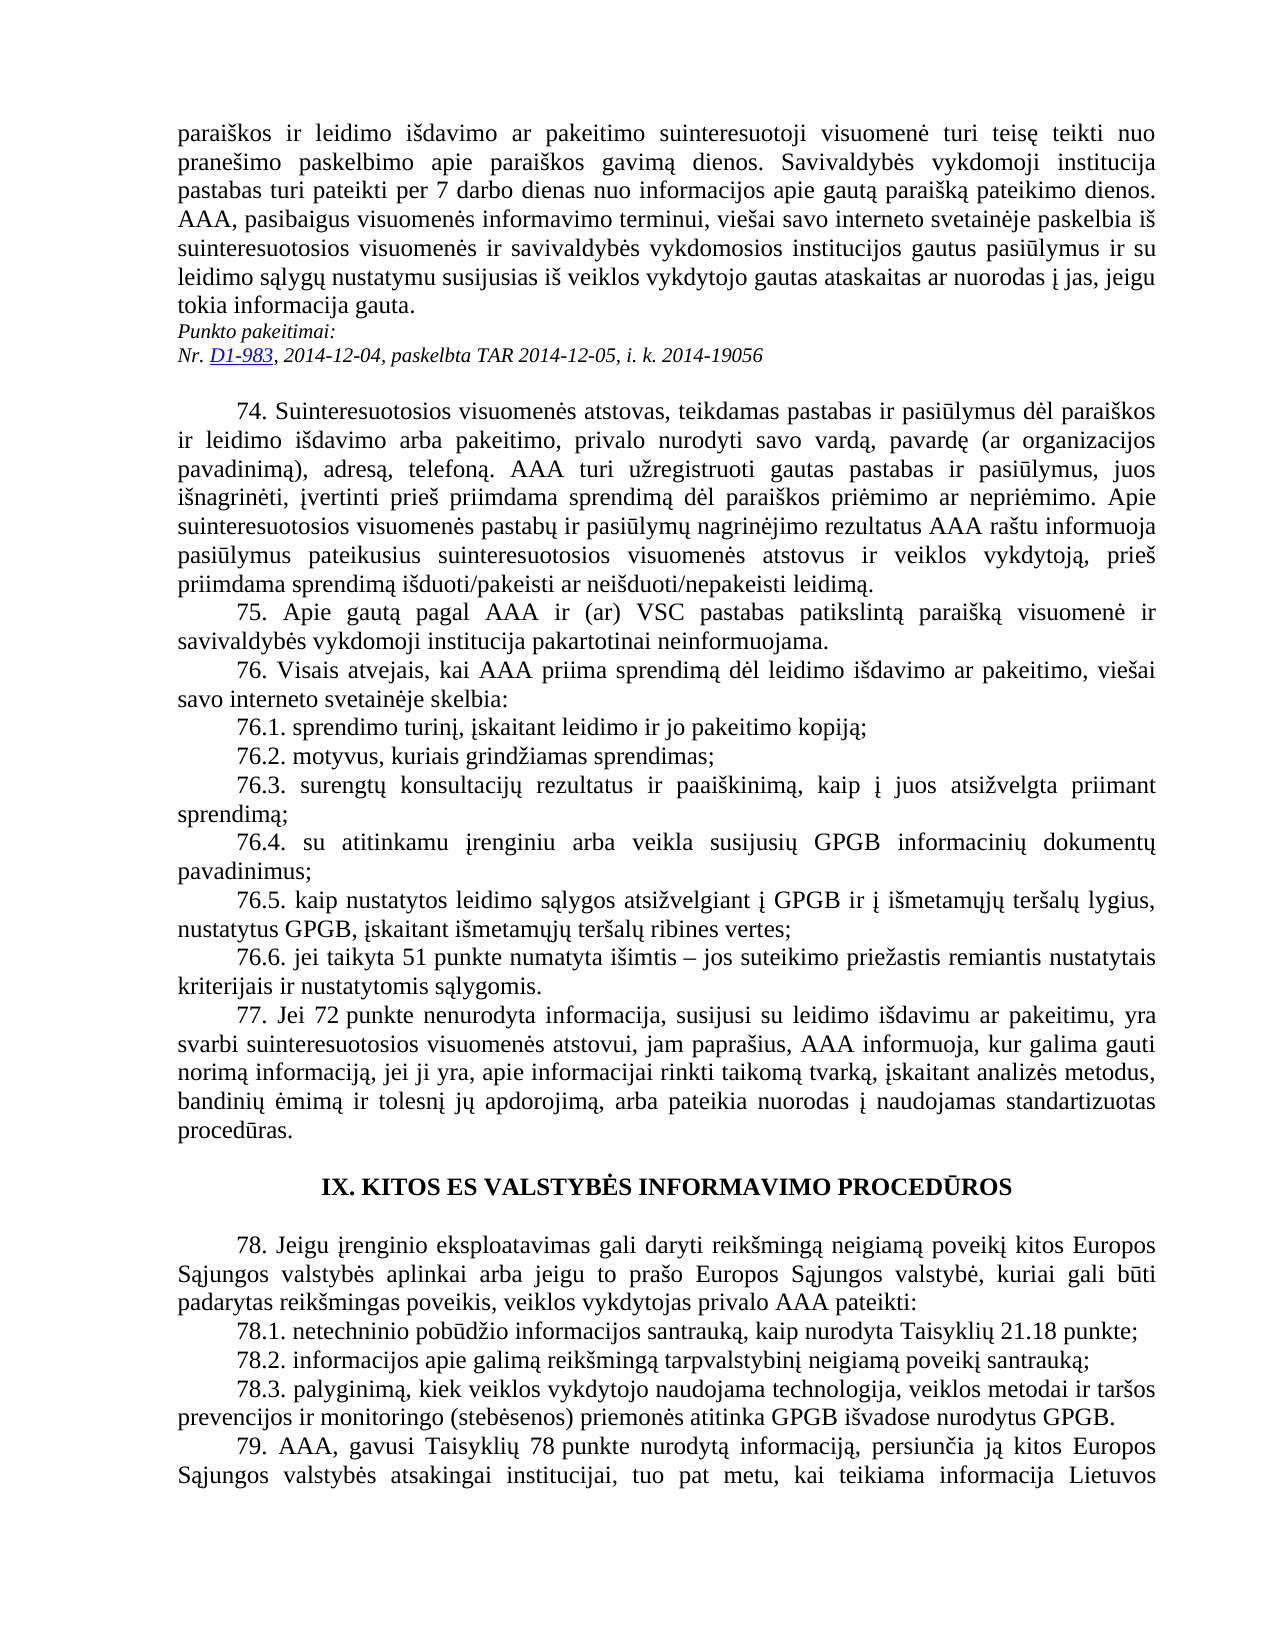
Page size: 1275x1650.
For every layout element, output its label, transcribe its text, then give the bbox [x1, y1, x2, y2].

text 78.2. informacijos apie galimą reikšmingą tarpvalstybinį neigiamą poveikį santrauką; [177, 1345, 1157, 1374]
text 76.4. su atitinkamu įrenginiu arba veikla susijusių GPGB informacinių dokumentų pavadinimus; [177, 827, 1157, 885]
text 76.3. surengtų konsultacijų rezultatus ir paaiškinimą, kaip į juos atsižvelgta priimant sprendimą; [177, 770, 1157, 827]
text Punkto pakeitimai: [177, 319, 1157, 343]
text 76.6. jei taikyta 51 punkte numatyta išimtis – jos suteikimo priežastis remiantis nustatytais kriterijais ir nustatytomis sąlygomis. [177, 942, 1157, 1000]
text 78.3. palyginimą, kiek veiklos vykdytojo naudojama technologija, veiklos metodai ir taršos prevencijos ir monitoringo (stebėsenos) priemonės atitinka GPGB išvadose nurodytus GPGB. [177, 1374, 1157, 1431]
text 78. Jeigu įrenginio eksploatavimas gali daryti reikšmingą neigiamą poveikį kitos Europos Sąjungos valstybės aplinkai arba jeigu to prašo Europos Sąjungos valstybė, kuriai gali būti padarytas reikšmingas poveikis, veiklos vykdytojas privalo AAA pateikti: [177, 1230, 1157, 1316]
text 78.1. netechninio pobūdžio informacijos santrauką, kaip nurodyta Taisyklių 21.18 punkte; [177, 1316, 1157, 1345]
text 76. Visais atvejais, kai AAA priima sprendimą dėl leidimo išdavimo ar pakeitimo, viešai savo interneto svetainėje skelbia: [177, 655, 1157, 712]
text Nr. D1-983, 2014-12-04, paskelbta TAR 2014-12-05, i. k. 2014-19056 [177, 343, 1157, 367]
text 76.5. kaip nustatytos leidimo sąlygos atsižvelgiant į GPGB ir į išmetamųjų teršalų lygius, nustatytus GPGB, įskaitant išmetamųjų teršalų ribines vertes; [177, 885, 1157, 942]
text 75. Apie gautą pagal AAA ir (ar) VSC pastabas patikslintą paraišką visuomenė ir savivaldybės vykdomoji institucija pakartotinai neinformuojama. [177, 597, 1157, 655]
text 79. AAA, gavusi Taisyklių 78 punkte nurodytą informaciją, persiunčia ją kitos Europos Sąjungos valstybės atsakingai institucijai, tuo pat metu, kai teikiama informacija Lietuvos [177, 1431, 1157, 1489]
text 77. Jei 72 punkte nenurodyta informacija, susijusi su leidimo išdavimu ar pakeitimu, yra svarbi suinteresuotosios visuomenės atstovui, jam paprašius, AAA informuoja, kur galima gauti norimą informaciją, jei ji yra, apie informacijai rinkti taikomą tvarką, įskaitant analizės metodus, bandinių ėmimą ir tolesnį jų apdorojimą, arba pateikia nuorodas į naudojamas standartizuotas procedūras. [177, 1000, 1157, 1144]
text 76.1. sprendimo turinį, įskaitant leidimo ir jo pakeitimo kopiją; [177, 712, 1157, 741]
text IX. KITOS ES VALSTYBĖS INFORMAVIMO PROCEDŪROS [177, 1172, 1157, 1201]
text 76.2. motyvus, kuriais grindžiamas sprendimas; [177, 741, 1157, 770]
text 74. Suinteresuotosios visuomenės atstovas, teikdamas pastabas ir pasiūlymus dėl paraiškos ir leidimo išdavimo arba pakeitimo, privalo nurodyti savo vardą, pavardę (ar organizacijos pavadinimą), adresą, telefoną. AAA turi užregistruoti gautas pastabas ir pasiūlymus, juos išnagrinėti, įvertinti prieš priimdama sprendimą dėl paraiškos priėmimo ar nepriėmimo. Apie suinteresuotosios visuomenės pastabų ir pasiūlymų nagrinėjimo rezultatus AAA raštu informuoja pasiūlymus pateikusius suinteresuotosios visuomenės atstovus ir veiklos vykdytoją, prieš priimdama sprendimą išduoti/pakeisti ar neišduoti/nepakeisti leidimą. [177, 396, 1157, 597]
text paraiškos ir leidimo išdavimo ar pakeitimo suinteresuotoji visuomenė turi teisę teikti nuo pranešimo paskelbimo apie paraiškos gavimą dienos. Savivaldybės vykdomoji institucija pastabas turi pateikti per 7 darbo dienas nuo informacijos apie gautą paraišką pateikimo dienos. AAA, pasibaigus visuomenės informavimo terminui, viešai savo interneto svetainėje paskelbia iš suinteresuotosios visuomenės ir savivaldybės vykdomosios institucijos gautus pasiūlymus ir su leidimo sąlygų nustatymu susijusias iš veiklos vykdytojo gautas ataskaitas ar nuorodas į jas, jeigu tokia informacija gauta. [177, 118, 1157, 319]
